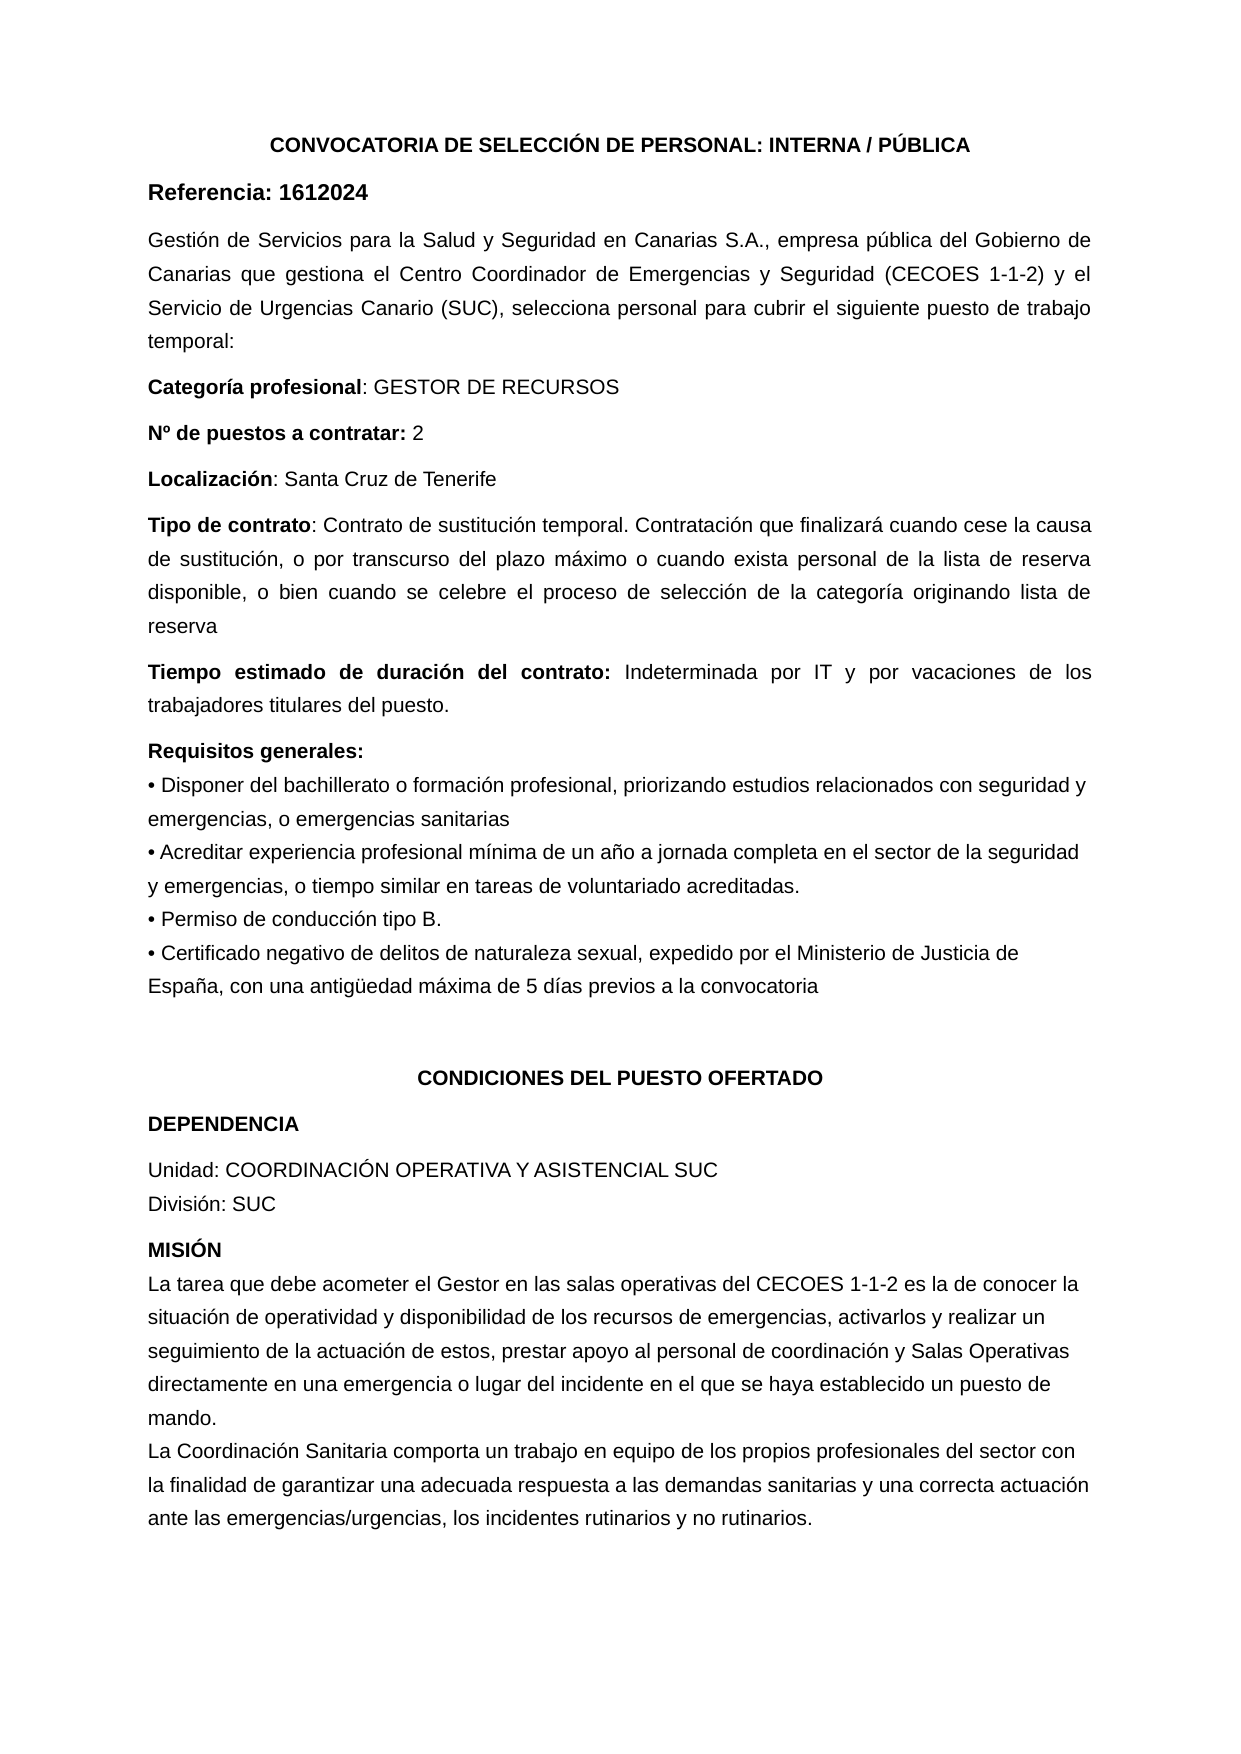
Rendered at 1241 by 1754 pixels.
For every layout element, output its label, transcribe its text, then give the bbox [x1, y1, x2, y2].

text Gestión de Servicios para la Salud y Seguridad en Canarias S.A., empresa pública del Gobierno de Canarias que gestiona el Centro Coordinador de Emergencias y Seguridad (CECOES 1-1-2) y el Servicio de Urgencias Canario (SUC), selecciona personal para cubrir el siguiente puesto de trabajo temporal: [148, 228, 1093, 353]
text Referencia: 1612024 [148, 179, 1093, 205]
text Unidad: COORDINACIÓN OPERATIVA Y ASISTENCIAL SUC División: SUC [148, 1158, 1093, 1216]
text Tipo de contrato: Contrato de sustitución temporal. Contratación que finalizará cuando cese la causa de sustitución, o por transcurso del plazo máximo o cuando exista personal de la lista de reserva disponible, o bien cuando se celebre el proceso de selección de la categoría originando lista de reserva [148, 513, 1093, 638]
text ​CONVOCATORIA DE SELECCIÓN DE PERSONAL: INTERNA / PÚBLICA [148, 133, 1093, 157]
text Tiempo estimado de duración del contrato: Indeterminada por IT y por vacaciones de los trabajadores titulares del puesto. [148, 660, 1093, 717]
text Categoría profesional: GESTOR DE RECURSOS [148, 375, 1093, 399]
text MISIÓN La tarea que debe acometer el Gestor en las salas operativas del CECOES 1-1-2 es la de conocer la situación de operatividad y disponibilidad de los recursos de emergencias, activarlos y realizar un seguimiento de la actuación de estos, prestar apoyo al personal de coordinación y Salas Operativas directamente en una emergencia o lugar del incidente en el que se haya establecido un puesto de mando. La Coordinación Sanitaria comporta un trabajo en equipo de los propios profesionales del sector con la finalidad de garantizar una adecuada respuesta a las demandas sanitarias y una correcta actuación ante las emergencias/urgencias, los incidentes rutinarios y no rutinarios. [148, 1238, 1093, 1530]
text Nº de puestos a contratar: 2 [148, 421, 1093, 445]
text Localización: Santa Cruz de Tenerife [148, 467, 1093, 491]
text DEPENDENCIA [148, 1112, 1093, 1136]
text CONDICIONES DEL PUESTO OFERTADO [148, 1066, 1093, 1090]
text Requisitos generales: • Disponer del bachillerato o formación profesional, priorizando estudios relacionados con seguridad y emergencias, o emergencias sanitarias • Acreditar experiencia profesional mínima de un año a jornada completa en el sector de la seguridad y emergencias, o tiempo similar en tareas de voluntariado acreditadas. • Permiso de conducción tipo B. • Certificado negativo de delitos de naturaleza sexual, expedido por el Ministerio de Justicia de España, con una antigüedad máxima de 5 días previos a la convocatoria [148, 739, 1093, 998]
